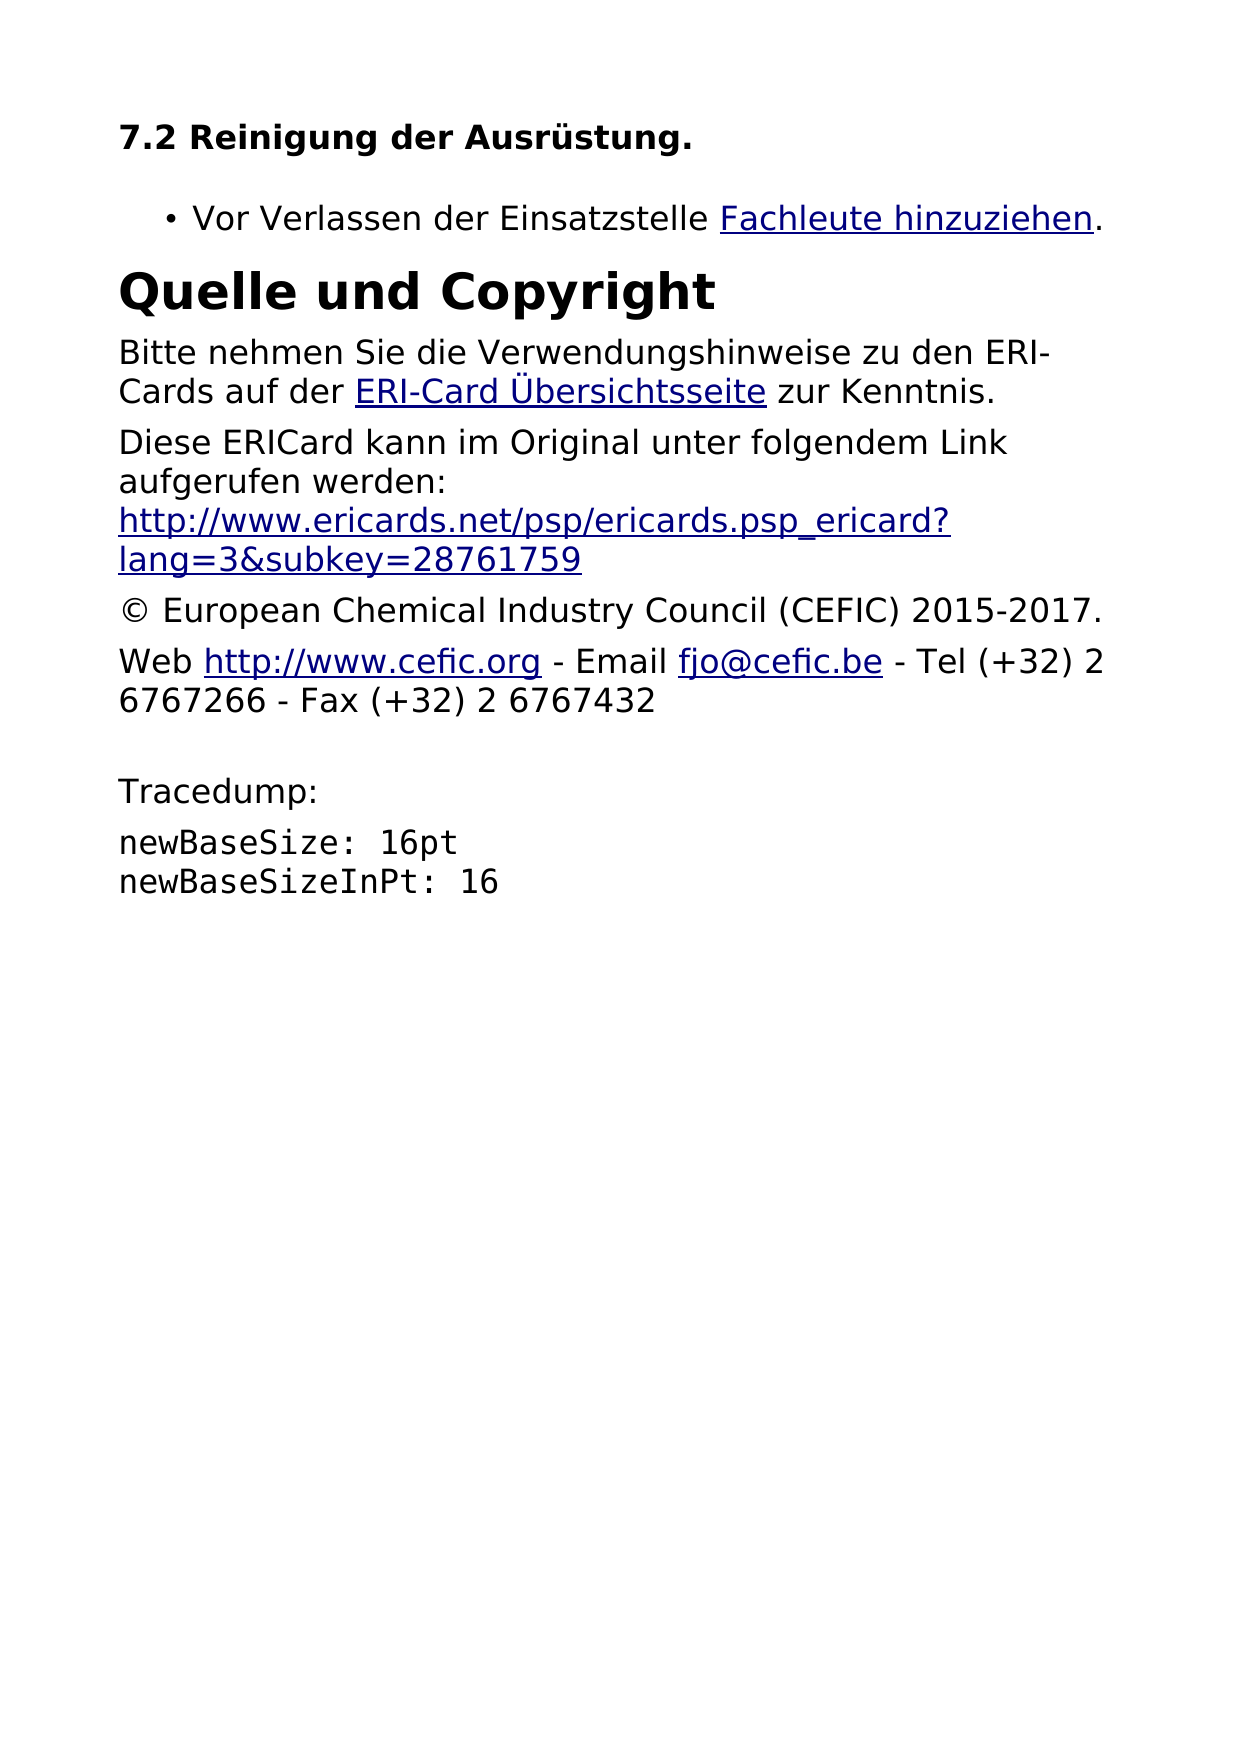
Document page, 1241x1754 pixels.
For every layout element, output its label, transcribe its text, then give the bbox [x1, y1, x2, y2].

text Bitte nehmen Sie die Verwendungshinweise zu den ERI-Cards auf der ERI-Card Übersichtsseite zur Kenntnis. [118, 333, 1122, 411]
text Tracedump: [118, 733, 1122, 811]
text newBaseSize: 16pt newBaseSizeInPt: 16 [118, 823, 1122, 901]
list Vor Verlassen der Einsatzstelle Fachleute hinzuziehen. [177, 199, 1122, 238]
text © European Chemical Industry Council (CEFIC) 2015-2017. [118, 592, 1122, 631]
subtitle 7.2 Reinigung der Ausrüstung. [118, 118, 1122, 157]
text Diese ERICard kann im Original unter folgendem Link aufgerufen werden: http://www.ericards.net/psp/ericards.psp_ericard?lang=3&subkey=28761759 [118, 424, 1122, 579]
text Web http://www.cefic.org - Email fjo@cefic.be - Tel (+32) 2 6767266 - Fax (+32) 2 6767432 [118, 643, 1122, 721]
subtitle Quelle und Copyright [118, 263, 1122, 321]
